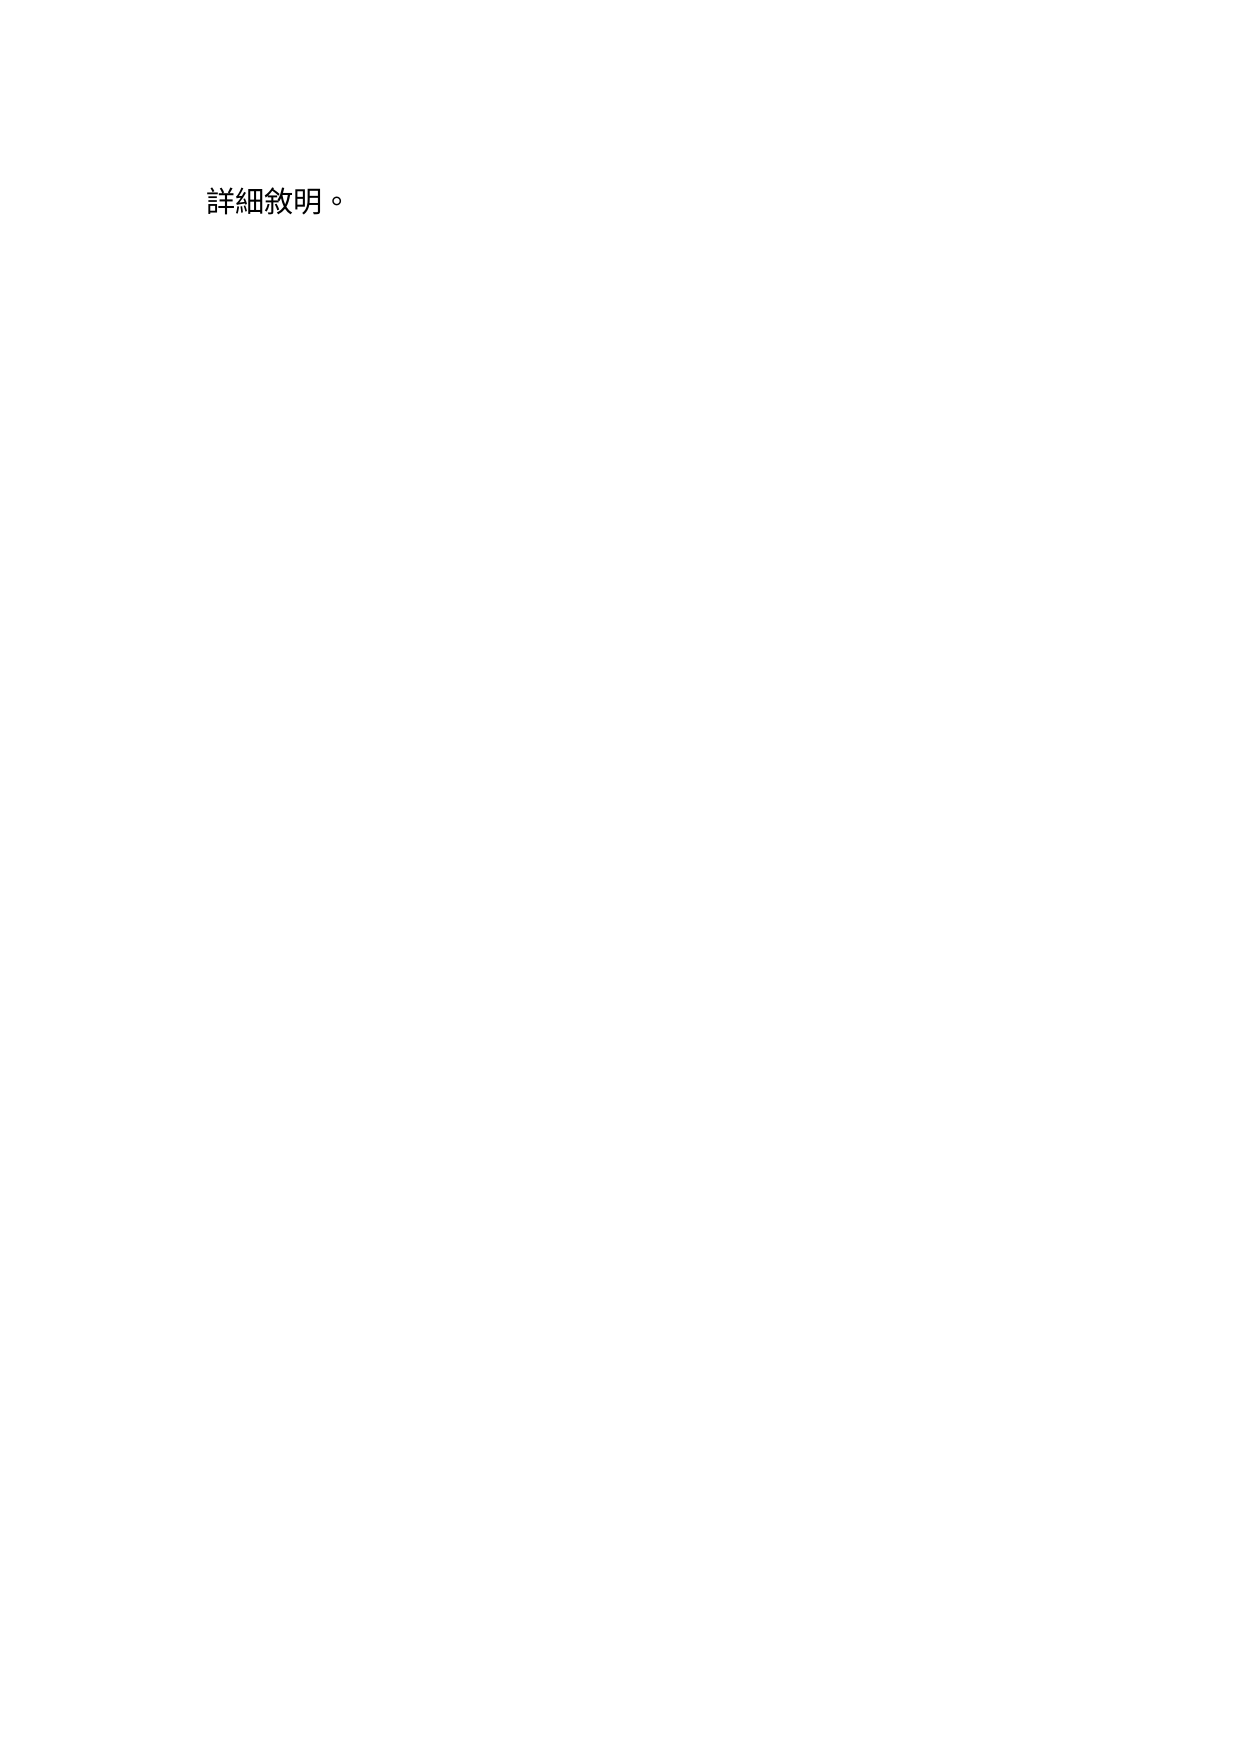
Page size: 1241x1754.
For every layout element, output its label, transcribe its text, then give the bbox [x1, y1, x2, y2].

text 詳細敘明。 [148, 158, 1092, 221]
